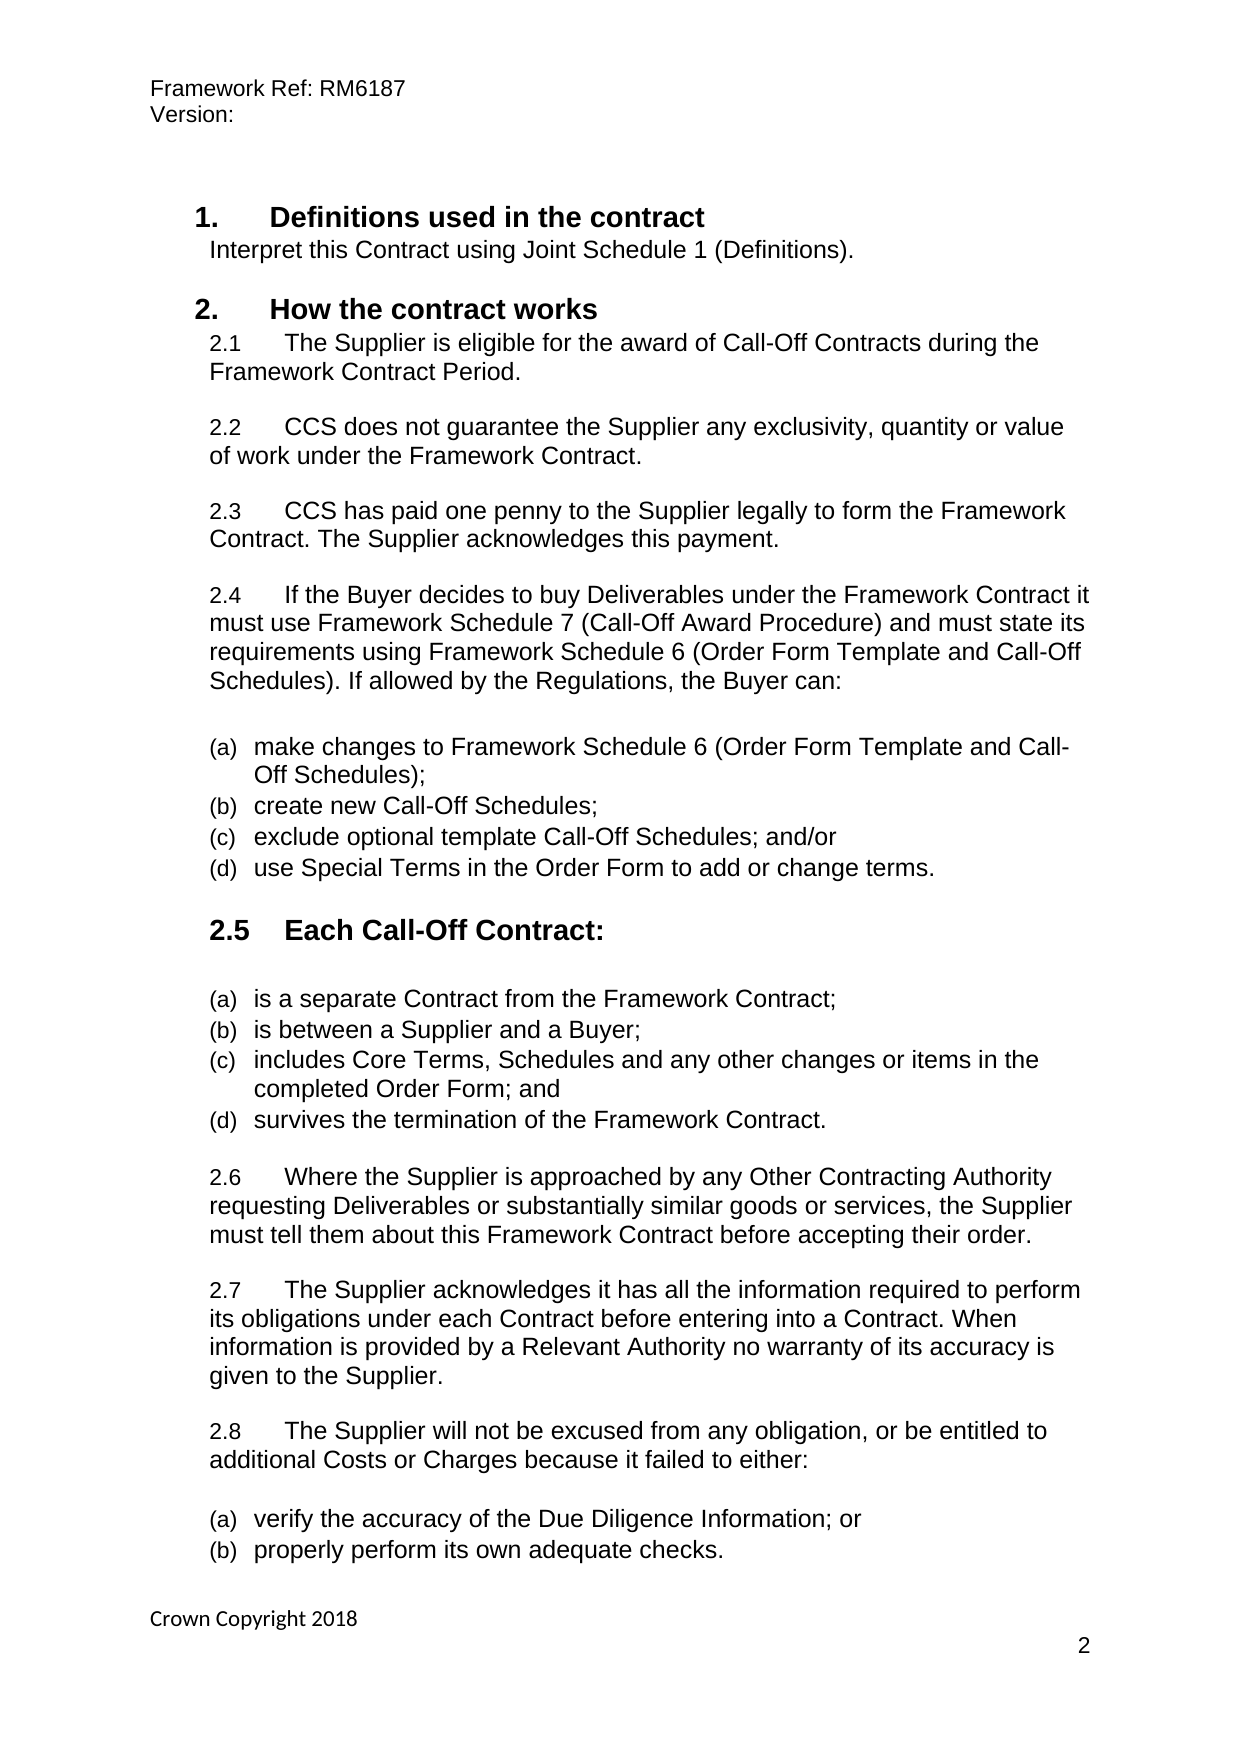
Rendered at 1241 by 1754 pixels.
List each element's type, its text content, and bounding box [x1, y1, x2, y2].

subtitle Definitions used in the contract [194, 199, 1090, 233]
list verify the accuracy of the Due Diligence Information; or [209, 1504, 1090, 1533]
list CCS has paid one penny to the Supplier legally to form the Framework Contract. The Supplier acknowledges this payment. [209, 496, 1090, 579]
list The Supplier is eligible for the award of Call-Off Contracts during the Framework Contract Period. [209, 328, 1090, 412]
list CCS does not guarantee the Supplier any exclusivity, quantity or value of work under the Framework Contract. [209, 412, 1090, 496]
list properly perform its own adequate checks. [209, 1535, 1090, 1564]
list The Supplier acknowledges it has all the information required to perform its obligations under each Contract before entering into a Contract. When information is provided by a Relevant Authority no warranty of its accuracy is given to the Supplier. [209, 1275, 1090, 1416]
list Where the Supplier is approached by any Other Contracting Authority requesting Deliverables or substantially similar goods or services, the Supplier must tell them about this Framework Contract before accepting their order. [209, 1162, 1090, 1275]
list exclude optional template Call-Off Schedules; and/or [209, 822, 1090, 851]
list includes Core Terms, Schedules and any other changes or items in the completed Order Form; and [209, 1045, 1090, 1103]
list is a separate Contract from the Framework Contract; [209, 984, 1090, 1012]
subtitle Each Call-Off Contract: [209, 912, 1090, 979]
subtitle How the contract works [194, 292, 1090, 326]
list make changes to Framework Schedule 6 (Order Form Template and Call-Off Schedules); [209, 732, 1090, 789]
list The Supplier will not be excused from any obligation, or be entitled to additional Costs or Charges because it failed to either: [209, 1416, 1090, 1500]
list is between a Supplier and a Buyer; [209, 1014, 1090, 1043]
list survives the termination of the Framework Contract. [209, 1105, 1090, 1160]
list If the Buyer decides to buy Deliverables under the Framework Contract it must use Framework Schedule 7 (Call-Off Award Procedure) and must state its requirements using Framework Schedule 6 (Order Form Template and Call-Off Schedules). If allowed by the Regulations, the Buyer can: [209, 579, 1090, 694]
list create new Call-Off Schedules; [209, 791, 1090, 820]
list use Special Terms in the Order Form to add or change terms. [209, 853, 1090, 882]
text Interpret this Contract using Joint Schedule 1 (Definitions). [209, 235, 1090, 290]
